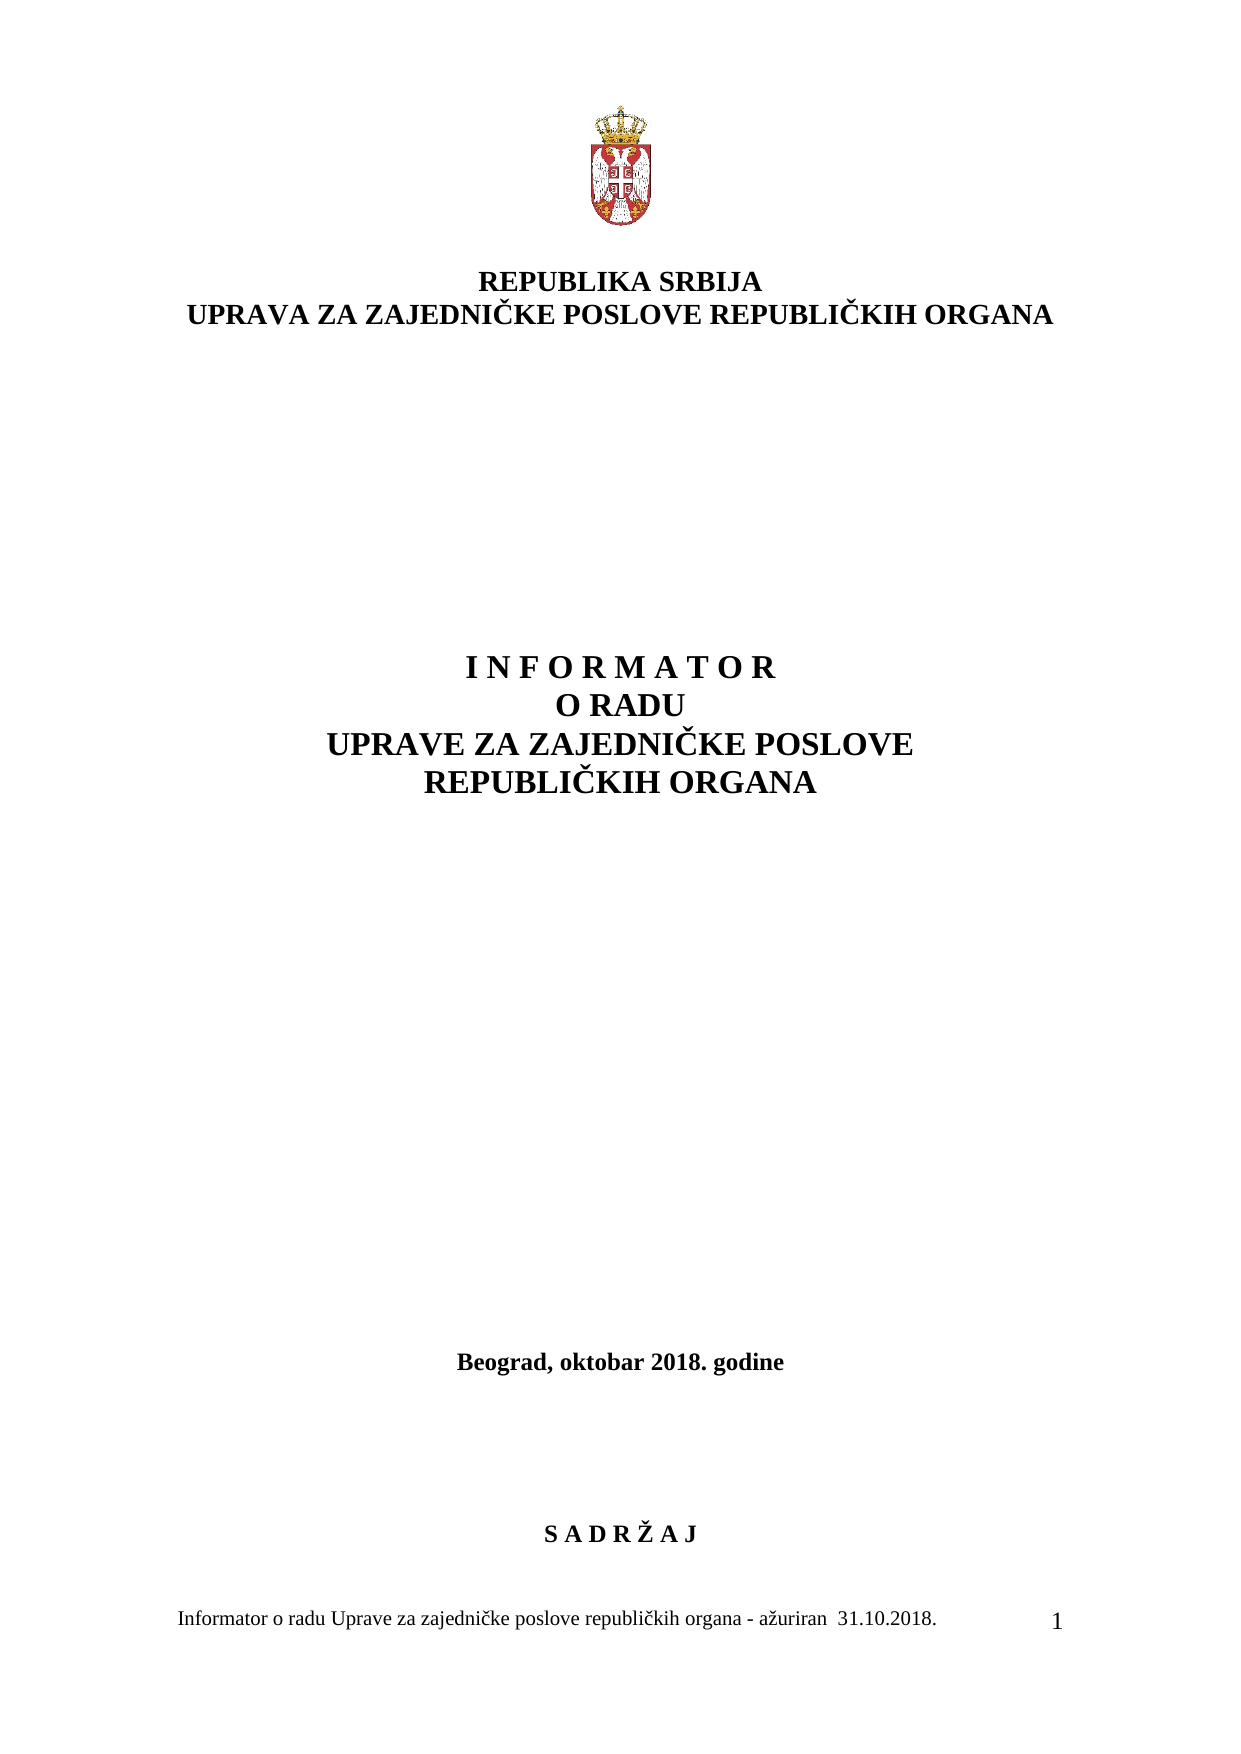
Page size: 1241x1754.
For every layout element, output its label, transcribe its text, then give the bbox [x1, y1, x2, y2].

text O RADU [177, 686, 1063, 724]
text S A D R Ž A J [177, 1519, 1063, 1548]
text UPRAVA ZA ZAJEDNIČKE POSLOVE REPUBLIČKIH ORGANA [177, 297, 1063, 331]
text UPRAVE ZA ZAJEDNIČKE POSLOVE [177, 724, 1063, 762]
text Beograd, oktobar 2018. godine [177, 1347, 1063, 1376]
text I N F O R M A T O R [177, 647, 1063, 686]
text REPUBLIKA SRBIJA [177, 264, 1063, 297]
text REPUBLIČKIH ORGANA [177, 762, 1063, 801]
